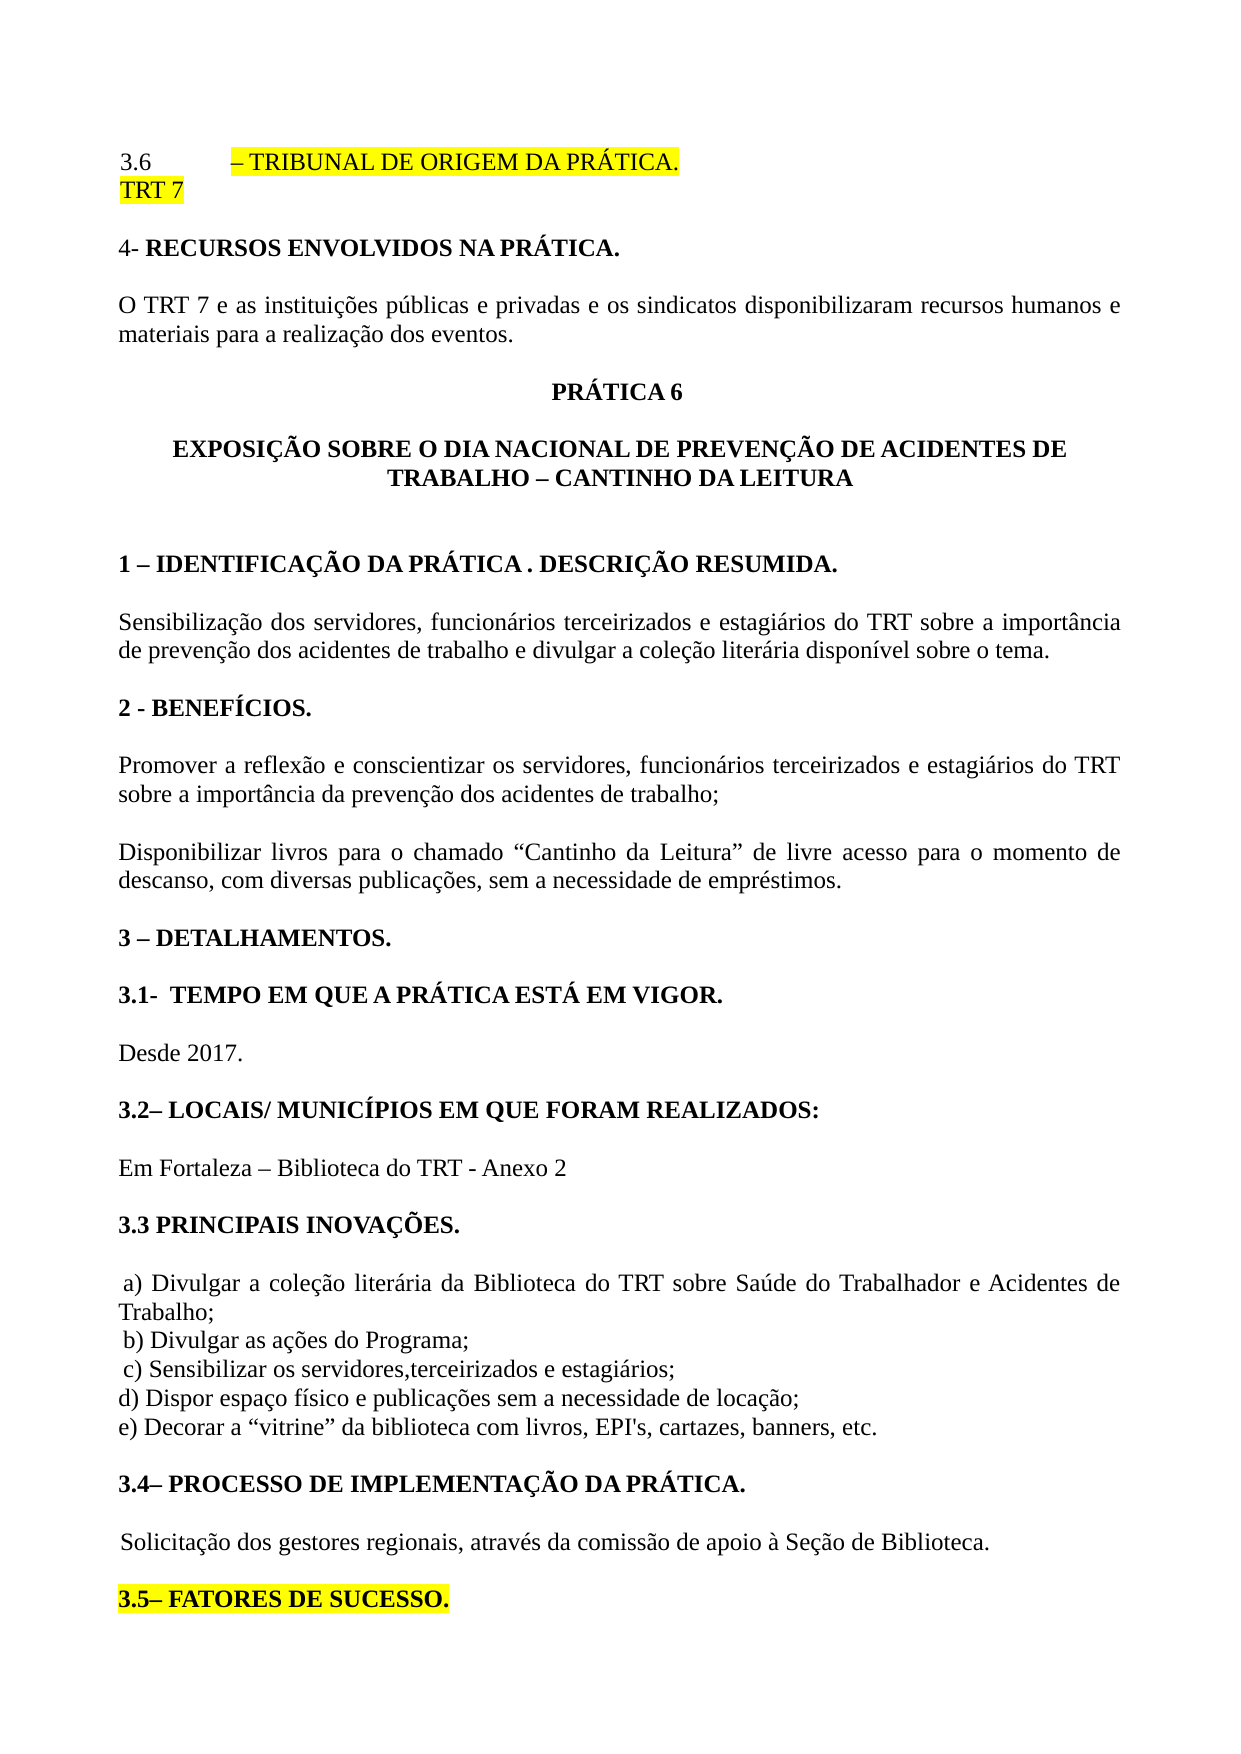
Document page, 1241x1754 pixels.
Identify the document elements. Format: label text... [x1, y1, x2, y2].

text 3.1- TEMPO EM QUE A PRÁTICA ESTÁ EM VIGOR. [118, 981, 1122, 1009]
text 4- RECURSOS ENVOLVIDOS NA PRÁTICA. [118, 233, 1122, 262]
text Sensibilização dos servidores, funcionários terceirizados e estagiários do TRT sobre a importância de prevenção dos acidentes de trabalho e divulgar a coleção literária disponível sobre o tema. [118, 607, 1122, 664]
list 3.3 PRINCIPAIS INOVAÇÕES. [118, 1211, 1122, 1239]
text Disponibilizar livros para o chamado “Cantinho da Leitura” de livre acesso para o momento de descanso, com diversas publicações, sem a necessidade de empréstimos. [118, 837, 1122, 894]
list 3.5– FATORES DE SUCESSO. [118, 1584, 1122, 1613]
list – TRIBUNAL DE ORIGEM DA PRÁTICA. [118, 147, 1122, 176]
text EXPOSIÇÃO SOBRE O DIA NACIONAL DE PREVENÇÃO DE ACIDENTES DE TRABALHO – CANTINHO DA LEITURA [118, 434, 1122, 492]
text c) Sensibilizar os servidores,terceirizados e estagiários; [118, 1354, 1122, 1383]
text Solicitação dos gestores regionais, através da comissão de apoio à Seção de Biblioteca. [118, 1527, 1122, 1556]
text 2 - BENEFÍCIOS. [118, 693, 1122, 722]
text b) Divulgar as ações do Programa; [118, 1326, 1122, 1354]
text 3 – DETALHAMENTOS. [118, 923, 1122, 952]
text Promover a reflexão e conscientizar os servidores, funcionários terceirizados e estagiários do TRT sobre a importância da prevenção dos acidentes de trabalho; [118, 751, 1122, 808]
text Desde 2017. [118, 1038, 1122, 1067]
text a) Divulgar a coleção literária da Biblioteca do TRT sobre Saúde do Trabalhador e Acidentes de Trabalho; [118, 1268, 1122, 1326]
text TRT 7 [118, 176, 1122, 204]
text Em Fortaleza – Biblioteca do TRT - Anexo 2 [118, 1153, 1122, 1182]
list e) Decorar a “vitrine” da biblioteca com livros, EPI's, cartazes, banners, etc. [118, 1412, 1122, 1441]
text O TRT 7 e as instituições públicas e privadas e os sindicatos disponibilizaram recursos humanos e materiais para a realização dos eventos. [118, 291, 1122, 348]
text PRÁTICA 6 [118, 377, 1122, 406]
text 3.2– LOCAIS/ MUNICÍPIOS EM QUE FORAM REALIZADOS: [118, 1096, 1122, 1124]
list 3.4– PROCESSO DE IMPLEMENTAÇÃO DA PRÁTICA. [118, 1469, 1122, 1498]
text 1 – IDENTIFICAÇÃO DA PRÁTICA . DESCRIÇÃO RESUMIDA. [118, 549, 1122, 578]
list d) Dispor espaço físico e publicações sem a necessidade de locação; [118, 1383, 1122, 1412]
